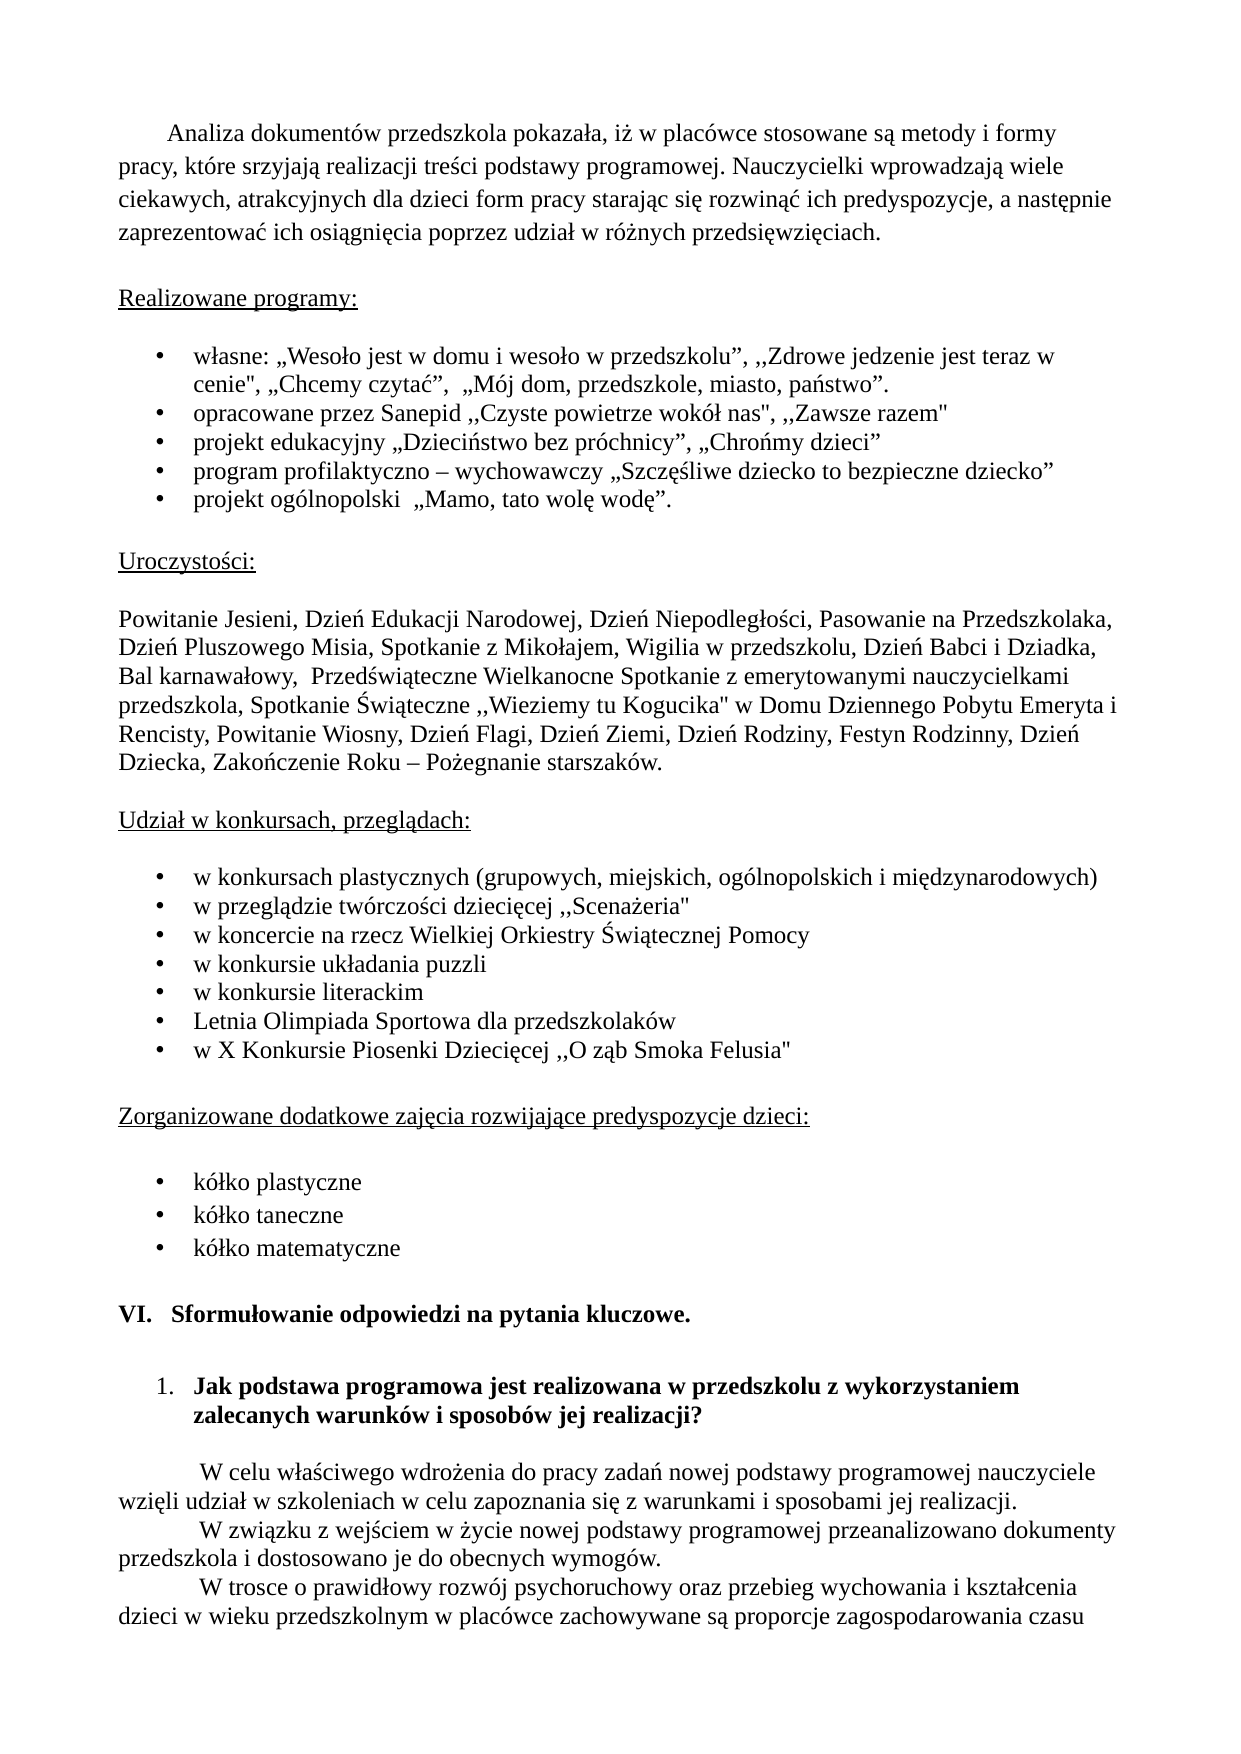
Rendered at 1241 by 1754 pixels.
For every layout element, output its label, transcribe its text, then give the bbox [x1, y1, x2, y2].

list Analiza dokumentów przedszkola pokazała, iż w placówce stosowane są metody i formy pracy, które srzyjają realizacji treści podstawy programowej. Nauczycielki wprowadzają wiele ciekawych, atrakcyjnych dla dzieci form pracy starając się rozwinąć ich predyspozycje, a następnie zaprezentować ich osiągnięcia poprzez udział w różnych przedsięwzięciach. [118, 118, 1122, 246]
list projekt edukacyjny „Dzieciństwo bez próchnicy”, „Chrońmy dzieci” [156, 427, 1122, 456]
text Uroczystości: [118, 546, 1122, 575]
list projekt ogólnopolski „Mamo, tato wolę wodę”. [156, 484, 1122, 513]
text W celu właściwego wdrożenia do pracy zadań nowej podstawy programowej nauczyciele wzięli udział w szkoleniach w celu zapoznania się z warunkami i sposobami jej realizacji. [118, 1457, 1122, 1515]
list w przeglądzie twórczości dziecięcej ,,Scenażeria'' [156, 891, 1122, 920]
list w koncercie na rzecz Wielkiej Orkiestry Świątecznej Pomocy [156, 920, 1122, 949]
list opracowane przez Sanepid ,,Czyste powietrze wokół nas'', ,,Zawsze razem'' [156, 398, 1122, 427]
list Letnia Olimpiada Sportowa dla przedszkolaków [156, 1006, 1122, 1035]
list w konkursie układania puzzli [156, 949, 1122, 977]
list w X Konkursie Piosenki Dziecięcej ,,O ząb Smoka Felusia'' [156, 1035, 1122, 1064]
list kółko plastyczne [156, 1167, 1122, 1196]
text Realizowane programy: [118, 283, 1122, 312]
list program profilaktyczno – wychowawczy „Szczęśliwe dziecko to bezpieczne dziecko” [156, 456, 1122, 484]
list w konkursie literackim [156, 977, 1122, 1006]
text Udział w konkursach, przeglądach: [118, 805, 1122, 834]
text W trosce o prawidłowy rozwój psychoruchowy oraz przebieg wychowania i kształcenia dzieci w wieku przedszkolnym w placówce zachowywane są proporcje zagospodarowania czasu [118, 1572, 1122, 1630]
text Zorganizowane dodatkowe zajęcia rozwijające predyspozycje dzieci: [118, 1101, 1122, 1130]
text VI. Sformułowanie odpowiedzi na pytania kluczowe. [118, 1299, 1122, 1328]
list Jak podstawa programowa jest realizowana w przedszkolu z wykorzystaniem zalecanych warunków i sposobów jej realizacji? [156, 1371, 1122, 1428]
text Powitanie Jesieni, Dzień Edukacji Narodowej, Dzień Niepodległości, Pasowanie na Przedszkolaka, Dzień Pluszowego Misia, Spotkanie z Mikołajem, Wigilia w przedszkolu, Dzień Babci i Dziadka, Bal karnawałowy, Przedświąteczne Wielkanocne Spotkanie z emerytowanymi nauczycielkami przedszkola, Spotkanie Świąteczne ,,Wieziemy tu Kogucika'' w Domu Dziennego Pobytu Emeryta i Rencisty, Powitanie Wiosny, Dzień Flagi, Dzień Ziemi, Dzień Rodziny, Festyn Rodzinny, Dzień Dziecka, Zakończenie Roku – Pożegnanie starszaków. [118, 604, 1122, 776]
list własne: „Wesoło jest w domu i wesoło w przedszkolu”, ,,Zdrowe jedzenie jest teraz w cenie'', „Chcemy czytać”, „Mój dom, przedszkole, miasto, państwo”. [156, 341, 1122, 398]
list w konkursach plastycznych (grupowych, miejskich, ogólnopolskich i międzynarodowych) [156, 862, 1122, 891]
text W związku z wejściem w życie nowej podstawy programowej przeanalizowano dokumenty przedszkola i dostosowano je do obecnych wymogów. [118, 1515, 1122, 1572]
list kółko matematyczne [156, 1233, 1122, 1262]
list kółko taneczne [156, 1200, 1122, 1229]
